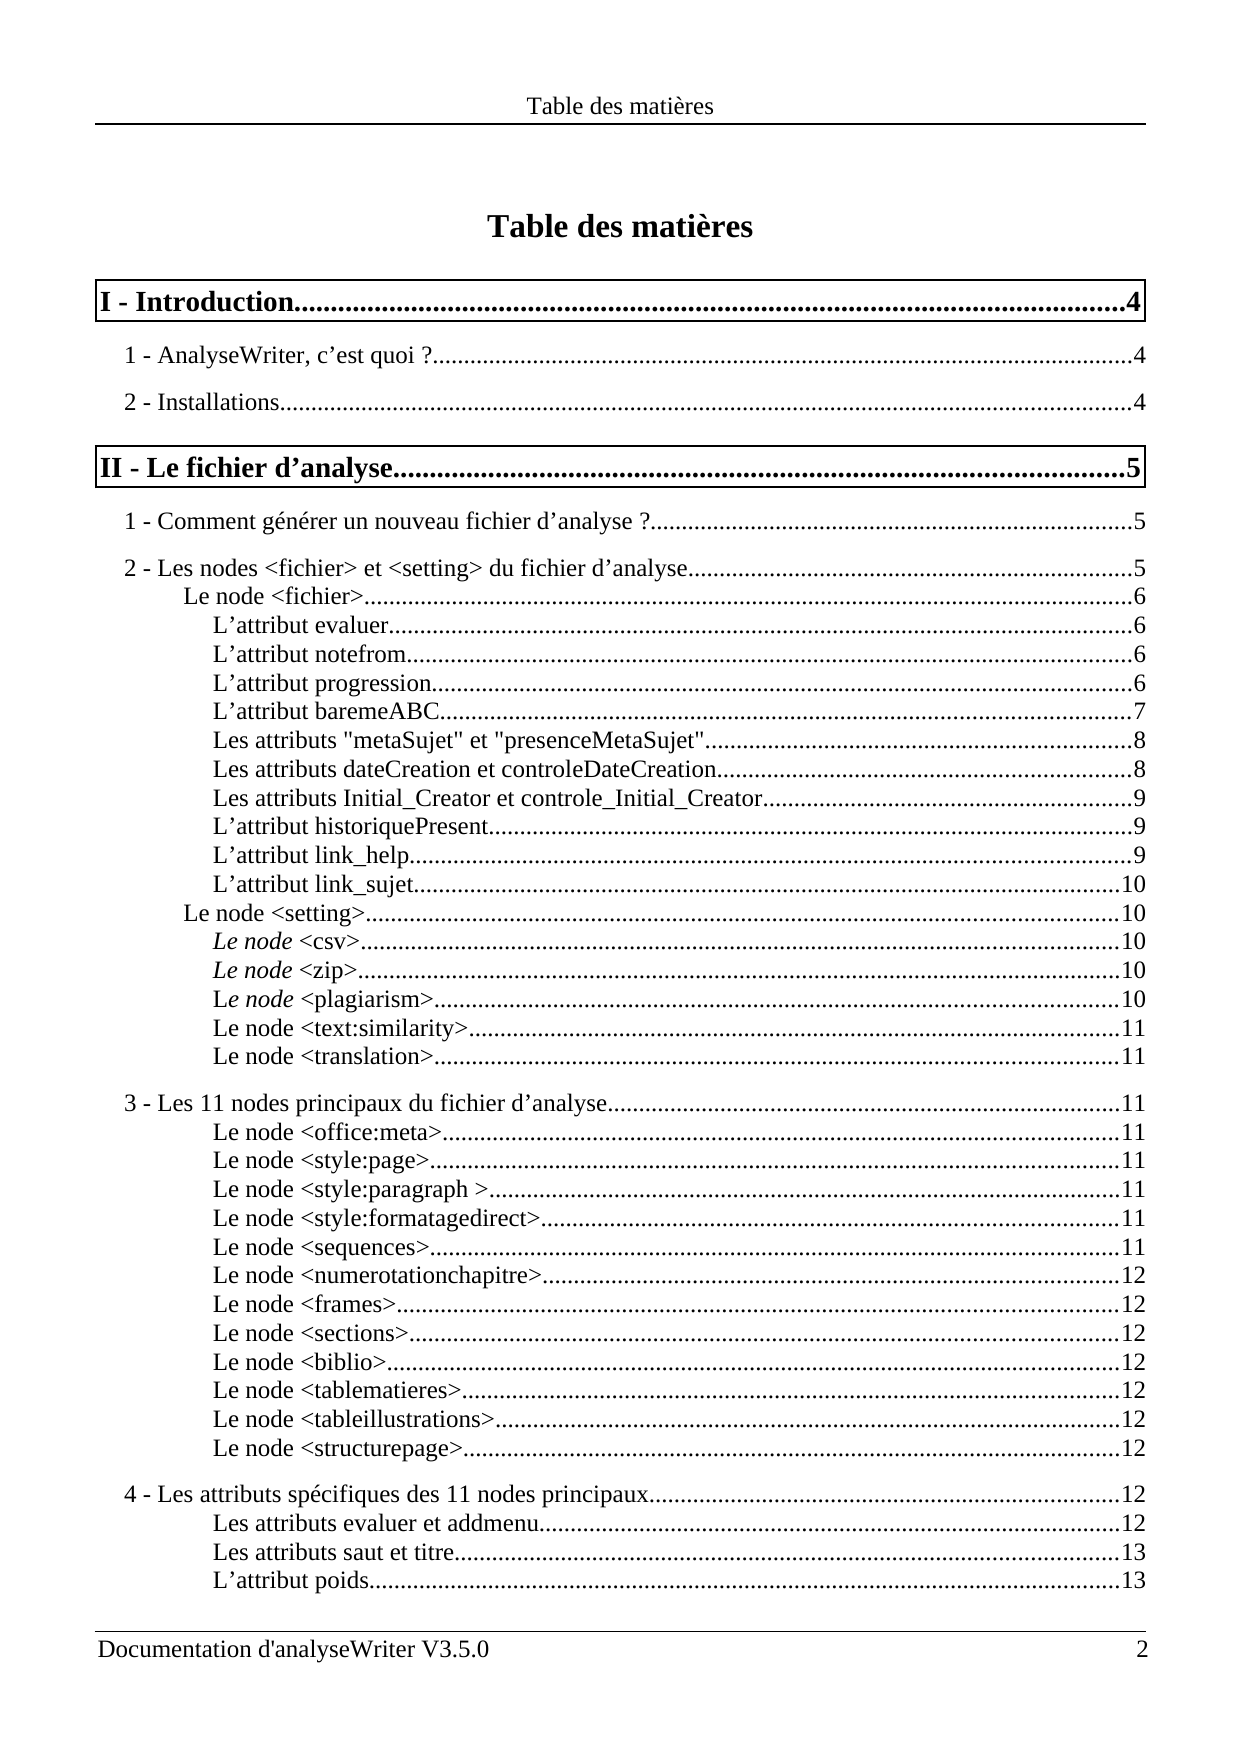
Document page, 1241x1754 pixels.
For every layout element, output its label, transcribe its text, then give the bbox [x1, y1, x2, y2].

text L’attribut evaluer 6 [213, 610, 1146, 639]
text Le node <sections> 12 [213, 1318, 1146, 1347]
text Le node <fichier> 6 [183, 581, 1146, 610]
text 2 - Installations 4 [124, 387, 1146, 415]
text Le node <setting> 10 [183, 898, 1146, 926]
subtitle Table des matières [94, 206, 1146, 244]
text Le node <csv> 10 [213, 926, 1146, 955]
text L’attribut link_help 9 [213, 840, 1146, 869]
text Le node <numerotationchapitre> 12 [213, 1260, 1146, 1289]
text Le node <structurepage> 12 [213, 1433, 1146, 1462]
text Le node <biblio> 12 [213, 1347, 1146, 1375]
text Les attributs evaluer et addmenu 12 [213, 1508, 1146, 1537]
text Le node <style:page> 11 [213, 1145, 1146, 1174]
text Le node <office:meta> 11 [213, 1117, 1146, 1145]
text Le node <plagiarism> 10 [213, 984, 1146, 1013]
text I - Introduction 4 [97, 281, 1144, 320]
text Les attributs "metaSujet" et "presenceMetaSujet". 8 [213, 725, 1146, 754]
text Le node <style:formatagedirect> 11 [213, 1203, 1146, 1232]
text Le node <style:paragraph > 11 [213, 1174, 1146, 1203]
text Le node <sequences> 11 [213, 1232, 1146, 1260]
text Les attributs dateCreation et controleDateCreation 8 [213, 754, 1146, 783]
text L’attribut notefrom 6 [213, 639, 1146, 668]
text Les attributs saut et titre 13 [213, 1537, 1146, 1566]
text II - Le fichier d’analyse 5 [97, 447, 1144, 486]
text 2 - Les nodes <fichier> et <setting> du fichier d’analyse 5 [124, 553, 1146, 581]
text L’attribut link_sujet 10 [213, 869, 1146, 898]
text L’attribut baremeABC 7 [213, 696, 1146, 725]
text 3 - Les 11 nodes principaux du fichier d’analyse 11 [124, 1088, 1146, 1117]
text Les attributs Initial_Creator et controle_Initial_Creator 9 [213, 783, 1146, 811]
text Le node <zip> 10 [213, 955, 1146, 984]
text Le node <tableillustrations> 12 [213, 1404, 1146, 1433]
text Le node <translation> 11 [213, 1041, 1146, 1070]
text Le node <frames> 12 [213, 1289, 1146, 1318]
text L’attribut progression 6 [213, 668, 1146, 696]
text Le node <tablematieres> 12 [213, 1375, 1146, 1404]
text Le node <text:similarity> 11 [213, 1013, 1146, 1041]
text L’attribut historiquePresent 9 [213, 811, 1146, 840]
text 4 - Les attributs spécifiques des 11 nodes principaux. 12 [124, 1479, 1146, 1508]
text L’attribut poids 13 [213, 1566, 1146, 1594]
text 1 - Comment générer un nouveau fichier d’analyse ? 5 [124, 506, 1146, 535]
text 1 - AnalyseWriter, c’est quoi ? 4 [124, 340, 1146, 369]
